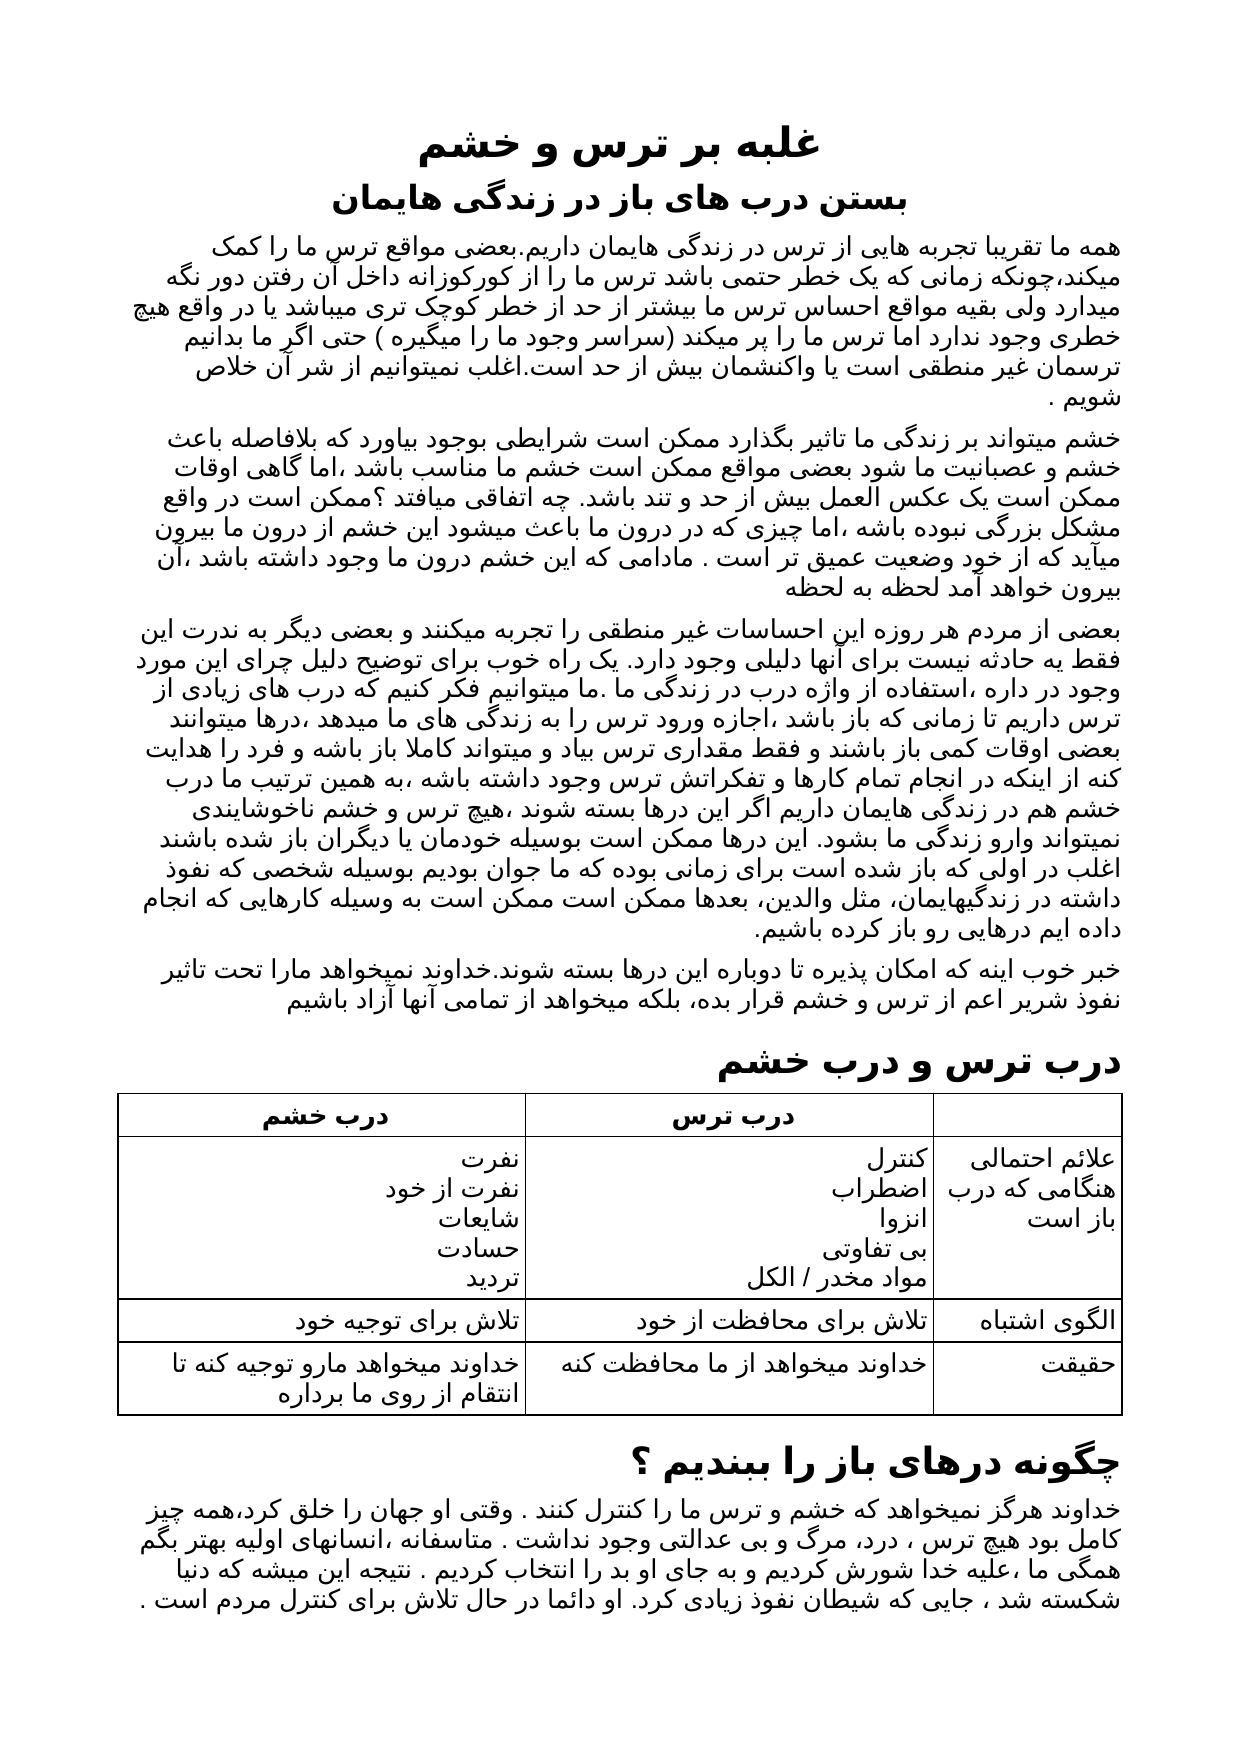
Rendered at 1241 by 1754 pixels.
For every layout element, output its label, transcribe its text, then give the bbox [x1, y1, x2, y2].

text بعضی از مردم هر روزه این احساسات غیر منطقی را تجربه میکنند و بعضی دیگر به ندرت این فقط یه حادثه نیست برای آنها دلیلی وجود دارد. یک راه خوب برای توضیح دلیل چرای این مورد وجود در داره ،استفاده از واژه درب در زندگی ما .ما میتوانیم فکر کنیم که درب های زیادی از ترس داریم تا زمانی که باز باشد ،اجازه ورود ترس را به زندگی های ما میدهد ،درها میتوانند بعضی اوقات کمی باز باشند و فقط مقداری ترس بیاد و میتواند کاملا باز باشه و فرد را هدایت کنه از اینکه در انجام تمام کارها و تفکراتش ترس وجود داشته باشه ،به همین ترتیب ما درب خشم هم در زندگی هایمان داریم اگر این درها بسته شوند ،هیچ ترس و خشم ناخوشایندی نمیتواند وارو زندگی ما بشود. این درها ممکن است بوسیله خودمان یا دیگران باز شده باشند اغلب در اولی که باز شده است برای زمانی بوده که ما جوان بودیم بوسیله شخصی که نفوذ داشته در زندگیهایمان، مثل والدین، بعدها ممکن است ممکن است به وسیله کارهایی که انجام داده ایم درهایی رو باز کرده باشیم. [118, 614, 1122, 943]
table_cell الگوی اشتباه [934, 1300, 1121, 1341]
table_cell علائم احتمالی هنگامی که درب باز است [934, 1137, 1121, 1298]
table_header درب ترس [526, 1094, 933, 1136]
subtitle چگونه درهای باز را ببندیم ؟ [118, 1439, 1122, 1482]
table_header [934, 1094, 1121, 1136]
text خداوند هرگز نمیخواهد که خشم و ترس ما را کنترل کنند . وقتی او جهان را خلق کرد،همه چیز کامل بود هیچ ترس ، درد، مرگ و بی عدالتی وجود نداشت . متاسفانه ،انسانهای اولیه بهتر بگم همگی ما ،علیه خدا شورش کردیم و به جای او بد را انتخاب کردیم . نتیجه این میشه که دنیا شکسته شد ، جایی که شیطان نفوذ زیادی کرد. او دائما در حال تلاش برای کنترل مردم است . شریر از این درهای باز استفاده میکند تا ترس و خشم ناخوشایند را به وجود آورد تا مردم را با آن اسیر کند . [118, 1494, 1122, 1613]
table_cell حقیقت [934, 1343, 1121, 1414]
table_cell نفرت نفرت از خود شایعات حسادت تردید [119, 1137, 525, 1298]
table_cell کنترل اضطراب انزوا بی تفاوتی مواد مخدر / الکل [526, 1137, 933, 1298]
table_cell خداوند میخواهد مارو توجیه کنه تا انتقام از روی ما برداره [119, 1343, 525, 1414]
text همه ما تقریبا تجربه هایی از ترس در زندگی هایمان داریم.بعضی مواقع ترس ما را کمک میکند،چونکه زمانی که یک خطر حتمی باشد ترس ما را از کورکوزانه داخل آن رفتن دور نگه میدارد ولی بقیه مواقع احساس ترس ما بیشتر از حد از خطر کوچک تری میباشد یا در واقع هیچ خطری وجود ندارد اما ترس ما را پر میکند (سراسر وجود ما را میگیره ) حتی اگر ما بدانیم ترسمان غیر منطقی است یا واکنشمان بیش از حد است.اغلب نمیتوانیم از شر آن خلاص شویم . [118, 231, 1122, 411]
text خبر خوب اینه که امکان پذیره تا دوباره این درها بسته شوند.خداوند نمیخواهد مارا تحت تاثیر نفوذ شریر اعم از ترس و خشم قرار بده، بلکه میخواهد از تمامی آنها آزاد باشیم [118, 954, 1122, 1014]
text خشم میتواند بر زندگی ما تاثیر بگذارد ممکن است شرایطی بوجود بیاورد که بلافاصله باعث خشم و عصبانیت ما شود بعضی مواقع ممکن است خشم ما مناسب باشد ،اما گاهی اوقات ممکن است یک عکس العمل بیش از حد و تند باشد. چه اتفاقی میافتد ؟ممکن است در واقع مشکل بزرگی نبوده باشه ،اما چیزی که در درون ما باعث میشود این خشم از درون ما بیرون میآید که از خود وضعیت عمیق تر است . مادامی که این خشم درون ما وجود داشته باشد ،آن بیرون خواهد آمد لحظه به لحظه [118, 423, 1122, 602]
subtitle غلبه بر ترس و خشم [118, 118, 1122, 166]
table_cell تلاش برای محافظت از خود [526, 1300, 933, 1341]
table_cell خداوند میخواهد از ما محافظت کنه [526, 1343, 933, 1414]
table_header درب خشم [119, 1094, 525, 1136]
subtitle درب ترس و درب خشم [118, 1038, 1122, 1081]
text بستن درب های باز در زندگی هایمان [118, 178, 1122, 217]
table_cell تلاش برای توجیه خود [119, 1300, 525, 1341]
